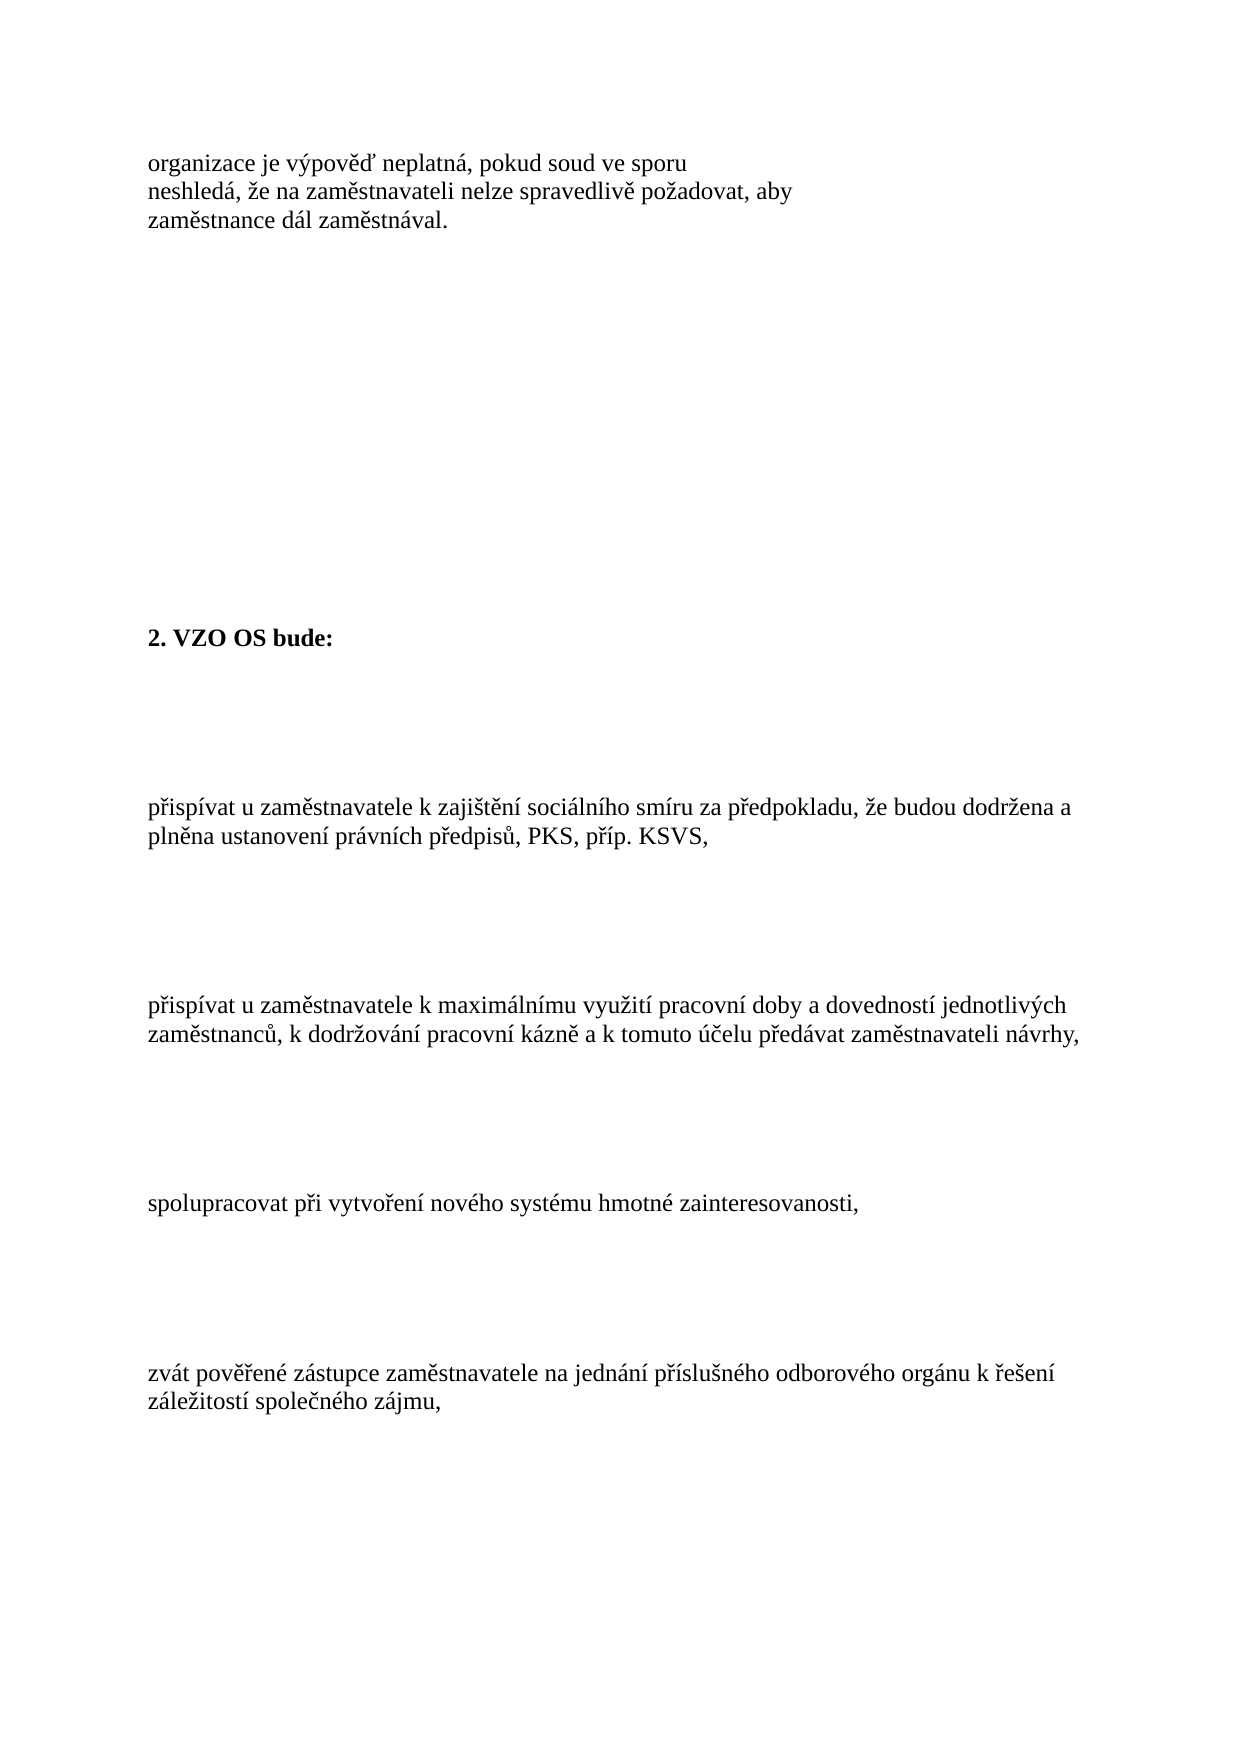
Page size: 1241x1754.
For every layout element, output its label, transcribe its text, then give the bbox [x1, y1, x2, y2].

text spolupracovat při vytvoření nového systému hmotné zainteresovanosti, [148, 1188, 1093, 1217]
text 2. VZO OS bude: [148, 623, 1093, 651]
text přispívat u zaměstnavatele k maximálnímu využití pracovní doby a dovedností jednotlivých zaměstnanců, k dodržování pracovní kázně a k tomuto účelu předávat zaměstnavateli návrhy, [148, 990, 1093, 1048]
text přispívat u zaměstnavatele k zajištění sociálního smíru za předpokladu, že budou dodržena a plněna ustanovení právních předpisů, PKS, příp. KSVS, [148, 792, 1093, 849]
text organizace je výpověď neplatná, pokud soud ve sporu neshledá, že na zaměstnavateli nelze spravedlivě požadovat, aby zaměstnance dál zaměstnával. [148, 148, 1093, 234]
text zvát pověřené zástupce zaměstnavatele na jednání příslušného odborového orgánu k řešení záležitostí společného zájmu, [148, 1358, 1093, 1415]
